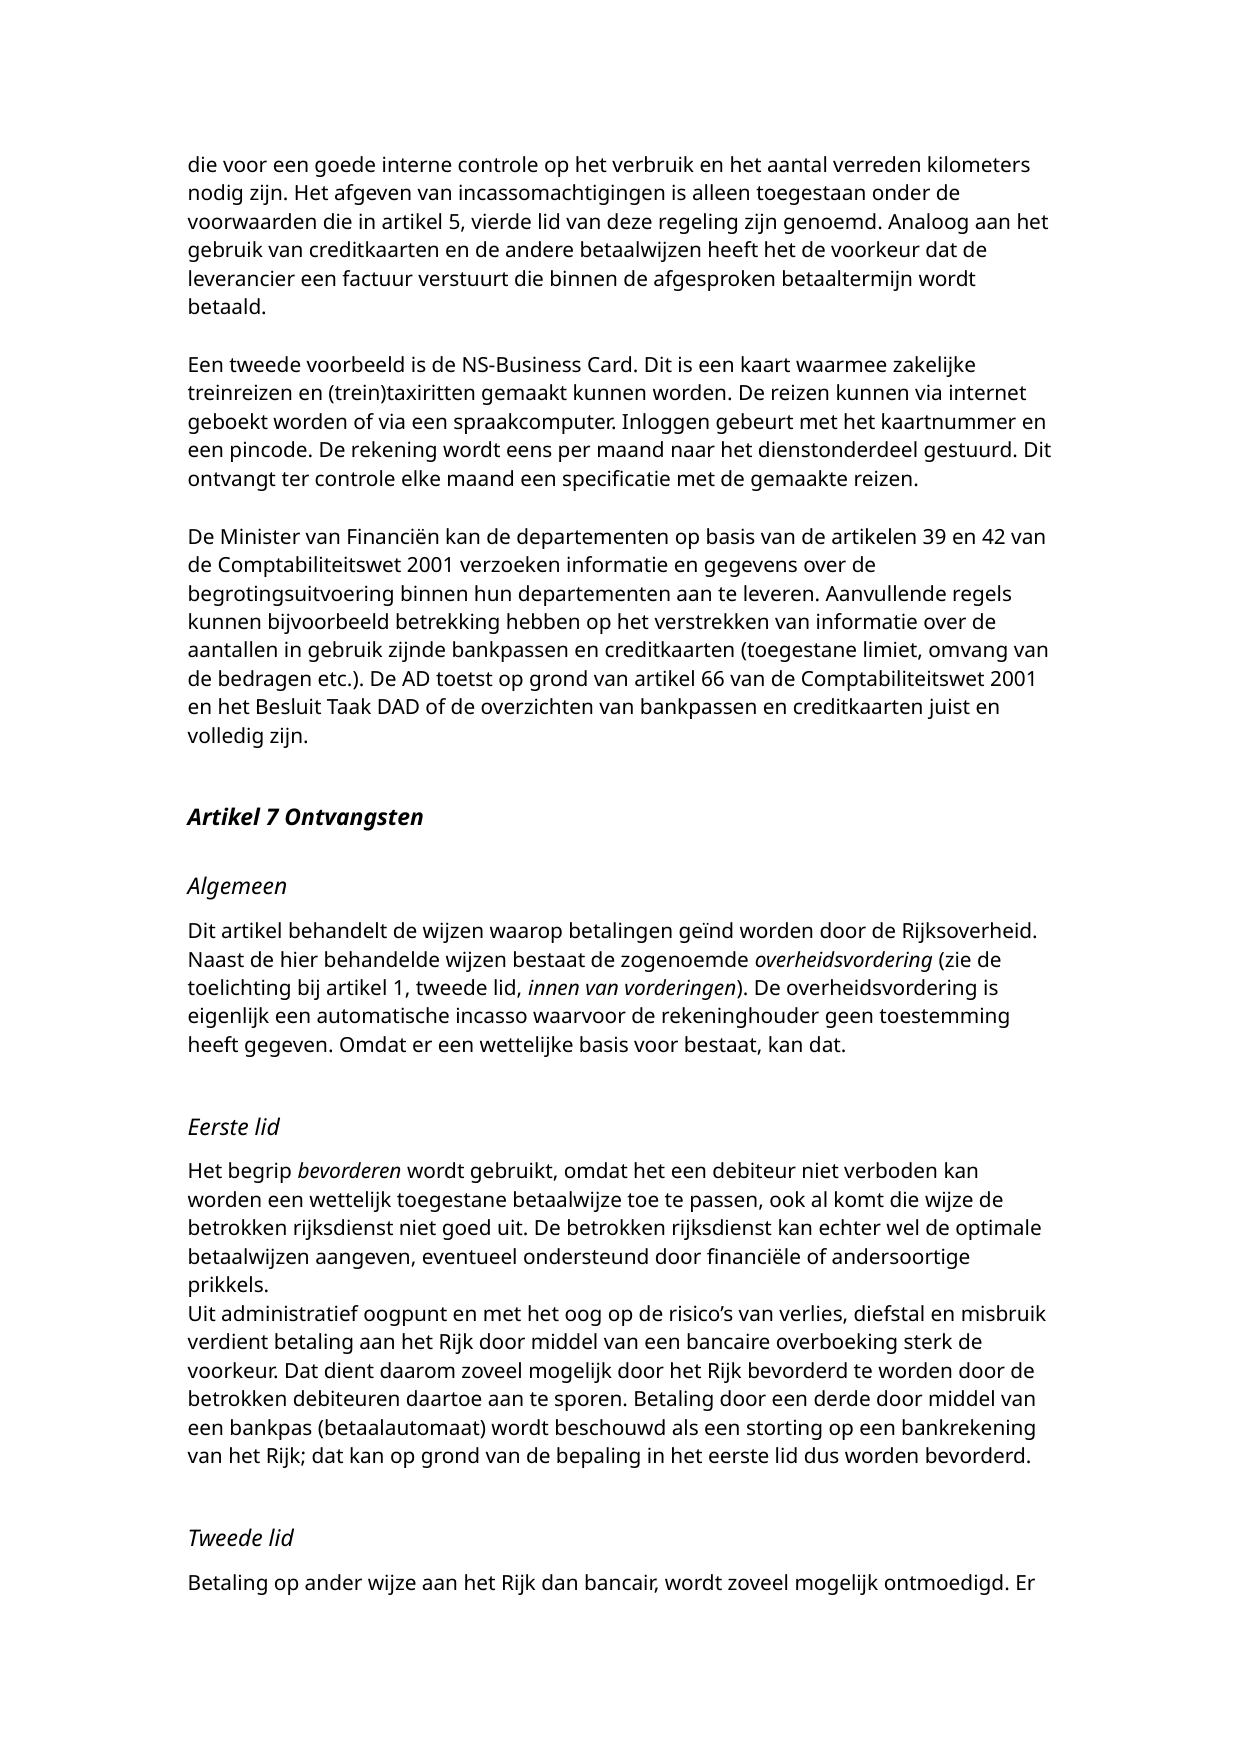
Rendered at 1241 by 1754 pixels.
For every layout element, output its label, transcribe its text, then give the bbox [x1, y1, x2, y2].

subtitle Artikel 7 Ontvangsten [187, 801, 1053, 832]
text Een tweede voorbeeld is de NS-Business Card. Dit is een kaart waarmee zakelijke treinreizen en (trein)taxiritten gemaakt kunnen worden. De reizen kunnen via internet geboekt worden of via een spraakcomputer. Inloggen gebeurt met het kaartnummer en een pincode. De rekening wordt eens per maand naar het dienstonderdeel gestuurd. Dit ontvangt ter controle elke maand een specificatie met de gemaakte reizen. [187, 350, 1053, 492]
text Het begrip bevorderen wordt gebruikt, omdat het een debiteur niet verboden kan worden een wettelijk toegestane betaalwijze toe te passen, ook al komt die wijze de betrokken rijksdienst niet goed uit. De betrokken rijksdienst kan echter wel de optimale betaalwijzen aangeven, eventueel ondersteund door financiële of andersoortige prikkels. [187, 1157, 1053, 1299]
text Dit artikel behandelt de wijzen waarop betalingen geïnd worden door de Rijksoverheid. Naast de hier behandelde wijzen bestaat de zogenoemde overheidsvordering (zie de toelichting bij artikel 1, tweede lid, innen van vorderingen). De overheidsvordering is eigenlijk een automatische incasso waarvoor de rekeninghouder geen toestemming heeft gegeven. Omdat er een wettelijke basis voor bestaat, kan dat. [187, 916, 1053, 1058]
subtitle Algemeen [187, 870, 1053, 901]
text die voor een goede interne controle op het verbruik en het aantal verreden kilometers nodig zijn. Het afgeven van incassomachtigingen is alleen toegestaan onder de voorwaarden die in artikel 5, vierde lid van deze regeling zijn genoemd. Analoog aan het gebruik van creditkaarten en de andere betaalwijzen heeft het de voorkeur dat de leverancier een factuur verstuurt die binnen de afgesproken betaaltermijn wordt betaald. [187, 150, 1053, 321]
text Uit administratief oogpunt en met het oog op de risico’s van verlies, diefstal en misbruik verdient betaling aan het Rijk door middel van een bancaire overboeking sterk de voorkeur. Dat dient daarom zoveel mogelijk door het Rijk bevorderd te worden door de betrokken debiteuren daartoe aan te sporen. Betaling door een derde door middel van een bankpas (betaalautomaat) wordt beschouwd als een storting op een bankrekening van het Rijk; dat kan op grond van de bepaling in het eerste lid dus worden bevorderd. [187, 1299, 1053, 1469]
subtitle Eerste lid [187, 1110, 1053, 1142]
text De Minister van Financiën kan de departementen op basis van de artikelen 39 en 42 van de Comptabiliteitswet 2001 verzoeken informatie en gegevens over de begrotingsuitvoering binnen hun departementen aan te leveren. Aanvullende regels kunnen bijvoorbeeld betrekking hebben op het verstrekken van informatie over de aantallen in gebruik zijnde bankpassen en creditkaarten (toegestane limiet, omvang van de bedragen etc.). De AD toetst op grond van artikel 66 van de Comptabiliteitswet 2001 en het Besluit Taak DAD of de overzichten van bankpassen en creditkaarten juist en volledig zijn. [187, 522, 1053, 749]
text Betaling op ander wijze aan het Rijk dan bancair, wordt zoveel mogelijk ontmoedigd. Er [187, 1568, 1053, 1597]
subtitle Tweede lid [187, 1522, 1053, 1553]
